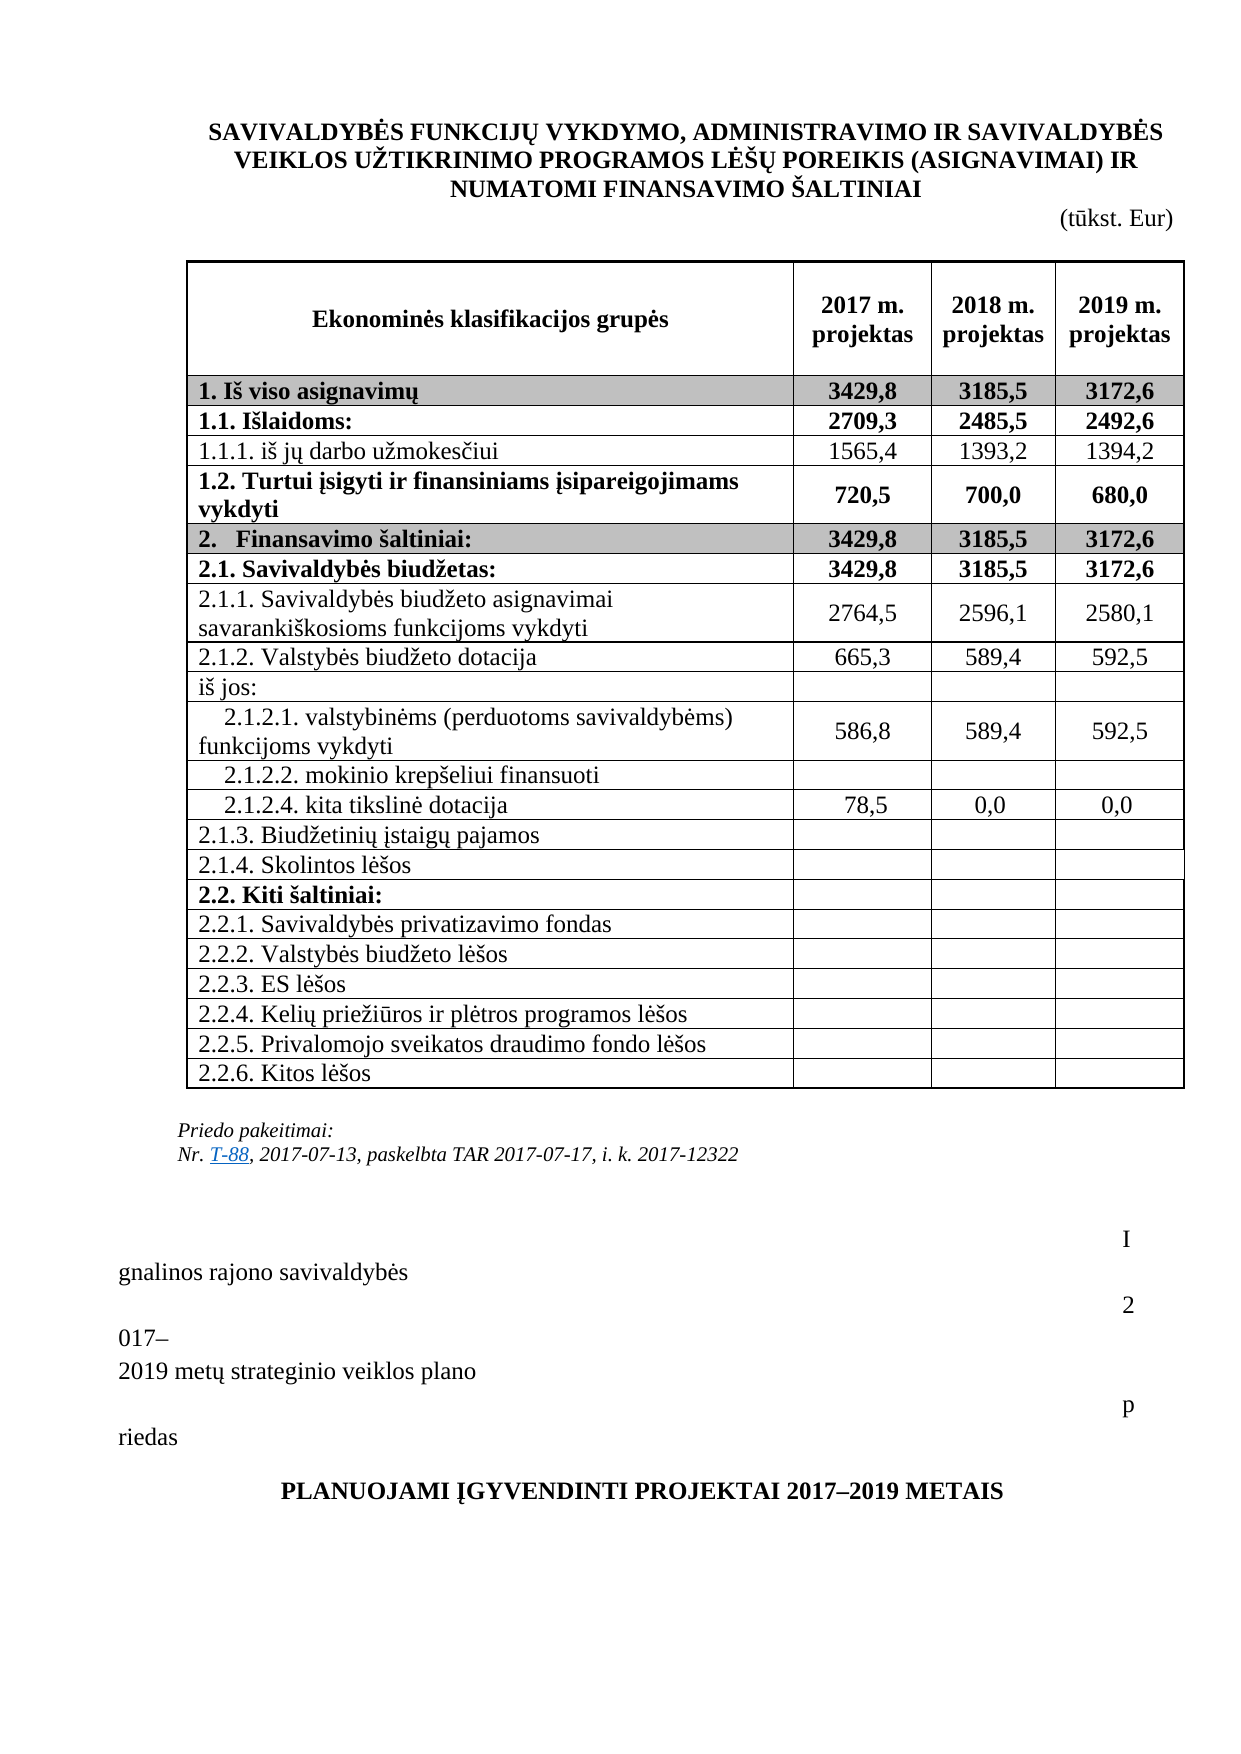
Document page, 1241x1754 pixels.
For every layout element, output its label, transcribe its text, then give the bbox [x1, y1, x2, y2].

table_cell 3172,6 [1056, 554, 1183, 583]
table_cell 2.1.2. Valstybės biudžeto dotacija [188, 643, 793, 671]
text Priedo pakeitimai: [177, 1118, 1181, 1142]
table_header SAVIVALDYBĖS FUNKCIJŲ VYKDYMO, ADMINISTRAVIMO IR SAVIVALDYBĖS VEIKLOS UŽTIKRINIMO PROGRAMOS lėšų poreikis (asignavimai) ir numatomi finansavimo šaltiniai [187, 117, 1184, 203]
table_cell 2.1.4. Skolintos lėšos [188, 850, 793, 879]
table_cell [932, 880, 1055, 908]
text Ignalinos rajono savivaldybės [118, 1224, 1122, 1285]
table_cell 3172,6 [1056, 376, 1183, 405]
table_cell [932, 820, 1055, 849]
table_cell 2.1. Savivaldybės biudžetas: [188, 554, 793, 583]
table_cell 589,4 [932, 643, 1055, 671]
text Nr. T-88, 2017-07-13, paskelbta TAR 2017-07-17, i. k. 2017-12322 [177, 1142, 1181, 1166]
table_cell [932, 969, 1055, 998]
table_cell [1056, 969, 1183, 998]
table_cell 589,4 [932, 702, 1055, 759]
table_cell [932, 1029, 1055, 1057]
table_cell 78,5 [794, 790, 931, 819]
table_cell [794, 969, 931, 998]
table_cell 2.1.3. Biudžetinių įstaigų pajamos [188, 820, 793, 849]
table_cell [1056, 672, 1183, 701]
table_cell 2.2.4. Kelių priežiūros ir plėtros programos lėšos [188, 999, 793, 1028]
table_cell 2.2.5. Privalomojo sveikatos draudimo fondo lėšos [188, 1029, 793, 1057]
table_cell [932, 1059, 1055, 1087]
table_cell 2580,1 [1056, 584, 1183, 641]
table_cell [1056, 999, 1183, 1028]
table_cell [794, 1029, 931, 1057]
table_cell 3429,8 [794, 554, 931, 583]
table_cell 2764,5 [794, 584, 931, 641]
table_cell 720,5 [794, 466, 931, 523]
table_cell 0,0 [932, 790, 1055, 819]
table_cell 2485,5 [932, 406, 1055, 435]
table_cell 2. Finansavimo šaltiniai: [188, 524, 793, 553]
table_cell iš jos: [188, 672, 793, 701]
table_cell 3185,5 [932, 376, 1055, 405]
table_cell 1393,2 [932, 436, 1055, 465]
table_cell [794, 999, 931, 1028]
table_cell [1056, 1029, 1183, 1057]
table_cell [932, 939, 1055, 968]
table_cell [1056, 1059, 1183, 1087]
table_cell [1056, 939, 1183, 968]
table_cell (tūkst. Eur) [187, 203, 1184, 232]
table_cell [794, 672, 931, 701]
table_cell [932, 672, 1055, 701]
table_cell [932, 850, 1055, 879]
table_cell [794, 761, 931, 789]
table_cell 1394,2 [1056, 436, 1183, 465]
table_cell [1056, 761, 1183, 789]
table_cell 3185,5 [932, 524, 1055, 553]
table_cell 2.1.2.2. mokinio krepšeliui finansuoti [188, 761, 793, 789]
table_cell 1565,4 [794, 436, 931, 465]
text priedas [118, 1389, 1122, 1451]
table_cell 592,5 [1056, 643, 1183, 671]
table_cell 1.1. Išlaidoms: [188, 406, 793, 435]
table_cell 2596,1 [932, 584, 1055, 641]
table_cell [1056, 880, 1183, 908]
text Planuojami įgyvendinti projektai 2017–2019 metais [162, 1476, 1122, 1505]
table_header Ekonominės klasifikacijos grupės [188, 263, 793, 375]
table_cell [794, 820, 931, 849]
table_cell [794, 910, 931, 938]
table_cell 2.1.1. Savivaldybės biudžeto asignavimai savarankiškosioms funkcijoms vykdyti [188, 584, 793, 641]
table_cell 2.2.3. ES lėšos [188, 969, 793, 998]
table_cell [932, 999, 1055, 1028]
table_cell 0,0 [1056, 790, 1183, 819]
table_cell [932, 910, 1055, 938]
table_header 2018 m. projektas [932, 263, 1055, 375]
table_cell [794, 939, 931, 968]
table_cell [932, 761, 1055, 789]
table_cell [794, 850, 931, 879]
table_header 2017 m. projektas [794, 263, 931, 375]
table_cell 680,0 [1056, 466, 1183, 523]
table_cell 586,8 [794, 702, 931, 759]
table_cell 2709,3 [794, 406, 931, 435]
table_cell [794, 1059, 931, 1087]
table_cell [1056, 820, 1183, 849]
table_cell 700,0 [932, 466, 1055, 523]
table_cell 3172,6 [1056, 524, 1183, 553]
table_cell 3429,8 [794, 524, 931, 553]
table_cell 1. Iš viso asignavimų [188, 376, 793, 405]
table_cell 2.2. Kiti šaltiniai: [188, 880, 793, 908]
table_cell 665,3 [794, 643, 931, 671]
table_cell 1.2. Turtui įsigyti ir finansiniams įsipareigojimams vykdyti [188, 466, 793, 523]
table_cell 1.1.1. iš jų darbo užmokesčiui [188, 436, 793, 465]
table_cell [1056, 850, 1184, 879]
table_cell 592,5 [1056, 702, 1183, 759]
table_cell 2.1.2.4. kita tikslinė dotacija [188, 790, 793, 819]
table_cell 2.1.2.1. valstybinėms (perduotoms savivaldybėms) funkcijoms vykdyti [188, 702, 793, 759]
table_cell [794, 880, 931, 908]
table_cell 2492,6 [1056, 406, 1183, 435]
table_header 2019 m. projektas [1056, 263, 1183, 375]
text 2017– 2019 metų strateginio veiklos plano [118, 1290, 1122, 1384]
table_cell [1056, 910, 1183, 938]
table_cell 3185,5 [932, 554, 1055, 583]
table_cell 3429,8 [794, 376, 931, 405]
table_cell 2.2.2. Valstybės biudžeto lėšos [188, 939, 793, 968]
table_cell 2.2.1. Savivaldybės privatizavimo fondas [188, 910, 793, 938]
table_cell 2.2.6. Kitos lėšos [188, 1059, 793, 1087]
